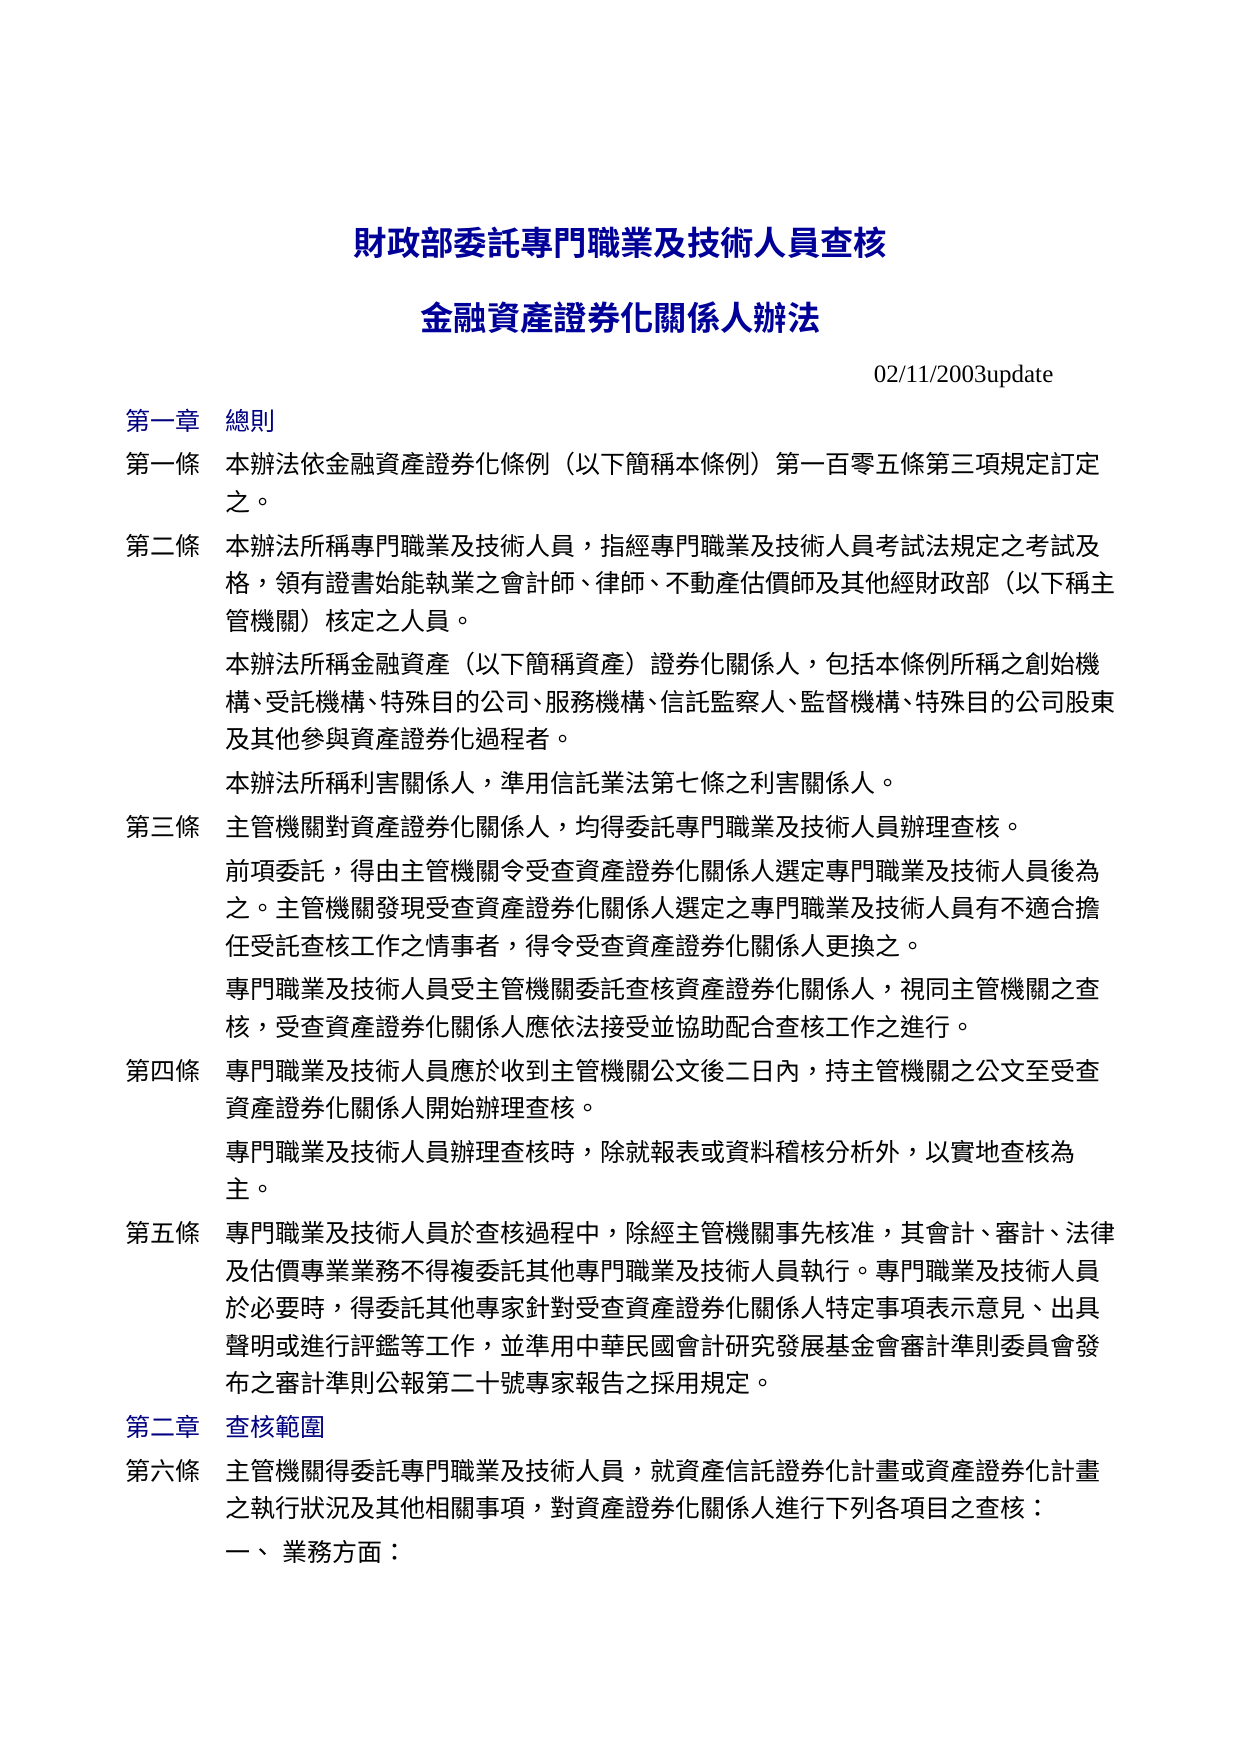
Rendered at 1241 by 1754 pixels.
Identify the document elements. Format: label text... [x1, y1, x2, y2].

table_header 第一章 總則 第一條 本辦法依金融資產證券化條例（以下簡稱本條例）第一百零五條第三項規定訂定之。 第二條 本辦法所稱專門職業及技術人員，指經專門職業及技術人員考試法規定之考試及格，領有證書始能執業之會計師、律師、不動產估價師及其他經財政部（以下稱主管機關）核定之人員。 本辦法所稱金融資產（以下簡稱資產）證券化關係人，包括本條例所稱之創始機構、受託機構、特殊目的公司、服務機構、信託監察人、監督機構、特殊目的公司股東及其他參與資產證券化過程者。 本辦法所稱利害關係人，準用信託業法第七條之利害關係人。 第三條 主管機關對資產證券化關係人，均得委託專門職業及技術人員辦理查核。 前項委託，得由主管機關令受查資產證券化關係人選定專門職業及技術人員後為之。主管機關發現受查資產證券化關係人選定之專門職業及技術人員有不適合擔任受託查核工作之情事者，得令受查資產證券化關係人更換之。 專門職業及技術人員受主管機關委託查核資產證券化關係人，視同主管機關之查核，受查資產證券化關係人應依法接受並協助配合查核工作之進行。 第四條 專門職業及技術人員應於收到主管機關公文後二日內，持主管機關之公文至受查資產證券化關係人開始辦理查核。 專門職業及技術人員辦理查核時，除就報表或資料稽核分析外，以實地查核為主。 第五條 專門職業及技術人員於查核過程中，除經主管機關事先核准，其會計、審計、法律及估價專業業務不得複委託其他專門職業及技術人員執行。專門職業及技術人員於必要時，得委託其他專家針對受查資產證券化關係人特定事項表示意見、出具聲明或進行評鑑等工作，並準用中華民國會計研究發展基金會審計準則委員會發布之審計準則公報第二十號專家報告之採用規定。 第二章 查核範圍 第六條 主管機關得委託專門職業及技術人員，就資產信託證券化計畫或資產證券化計畫之執行狀況及其他相關事項，對資產證券化關係人進行下列各項目之查核： 一、 業務方面： [124, 393, 1116, 1571]
table_header 財政部委託專門職業及技術人員查核 金融資產證券化關係人辦法 [183, 202, 1058, 355]
text 02/11/2003update [187, 355, 1053, 393]
